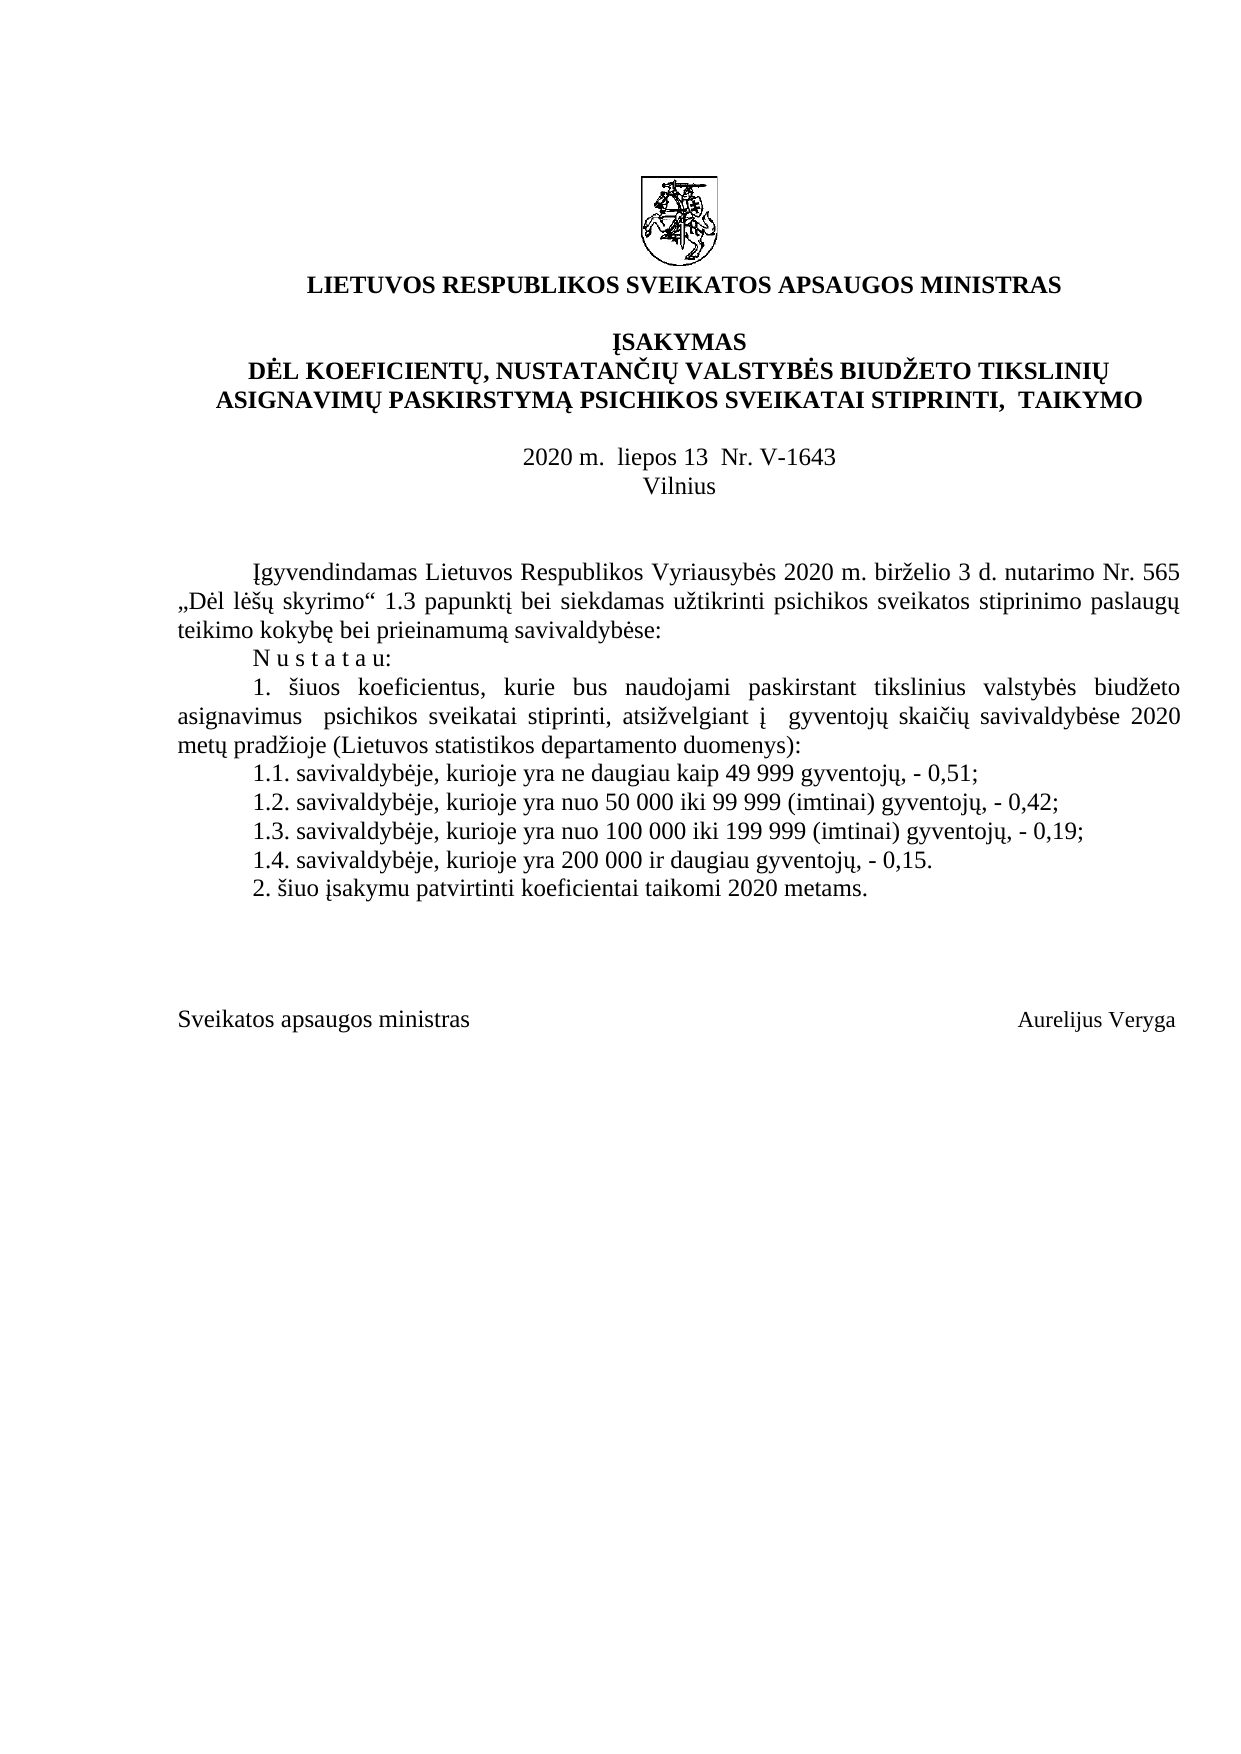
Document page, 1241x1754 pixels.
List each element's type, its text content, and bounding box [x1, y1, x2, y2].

text 1. šiuos koeficientus, kurie bus naudojami paskirstant tikslinius valstybės biudžeto asignavimus psichikos sveikatai stiprinti, atsižvelgiant į gyventojų skaičių savivaldybėse 2020 metų pradžioje (Lietuvos statistikos departamento duomenys): [177, 672, 1181, 758]
text ĮSAKYMAS [177, 327, 1181, 356]
text 1.3. savivaldybėje, kurioje yra nuo 100 000 iki 199 999 (imtinai) gyventojų, - 0,19; [177, 816, 1181, 845]
text DĖL KOEFICIENTŲ, NUSTATANČIŲ VALSTYBĖS BIUDŽETO TIKSLINIŲ ASIGNAVIMŲ PASKIRSTYMĄ PSICHIKOS SVEIKATAI STIPRINTI, TAIKYMO [177, 356, 1181, 413]
text 2020 m. liepos 13 Nr. V-1643 [177, 442, 1181, 471]
text N u s t a t a u: [177, 643, 1181, 672]
text 1.2. savivaldybėje, kurioje yra nuo 50 000 iki 99 999 (imtinai) gyventojų, - 0,42; [177, 787, 1181, 816]
text 2. šiuo įsakymu patvirtinti koeficientai taikomi 2020 metams. [177, 873, 1181, 902]
text LIETUVOS RESPUBLIKOS SVEIKATOS APSAUGOS MINISTRAS [177, 270, 1181, 298]
text 1.1. savivaldybėje, kurioje yra ne daugiau kaip 49 999 gyventojų, - 0,51; [177, 758, 1181, 787]
text 1.4. savivaldybėje, kurioje yra 200 000 ir daugiau gyventojų, - 0,15. [177, 845, 1181, 873]
text Sveikatos apsaugos ministras Aurelijus Veryga [177, 1004, 1181, 1033]
text Vilnius [177, 471, 1181, 500]
text Įgyvendindamas Lietuvos Respublikos Vyriausybės 2020 m. birželio 3 d. nutarimo Nr. 565 „Dėl lėšų skyrimo“ 1.3 papunktį bei siekdamas užtikrinti psichikos sveikatos stiprinimo paslaugų teikimo kokybę bei prieinamumą savivaldybėse: [177, 557, 1181, 643]
